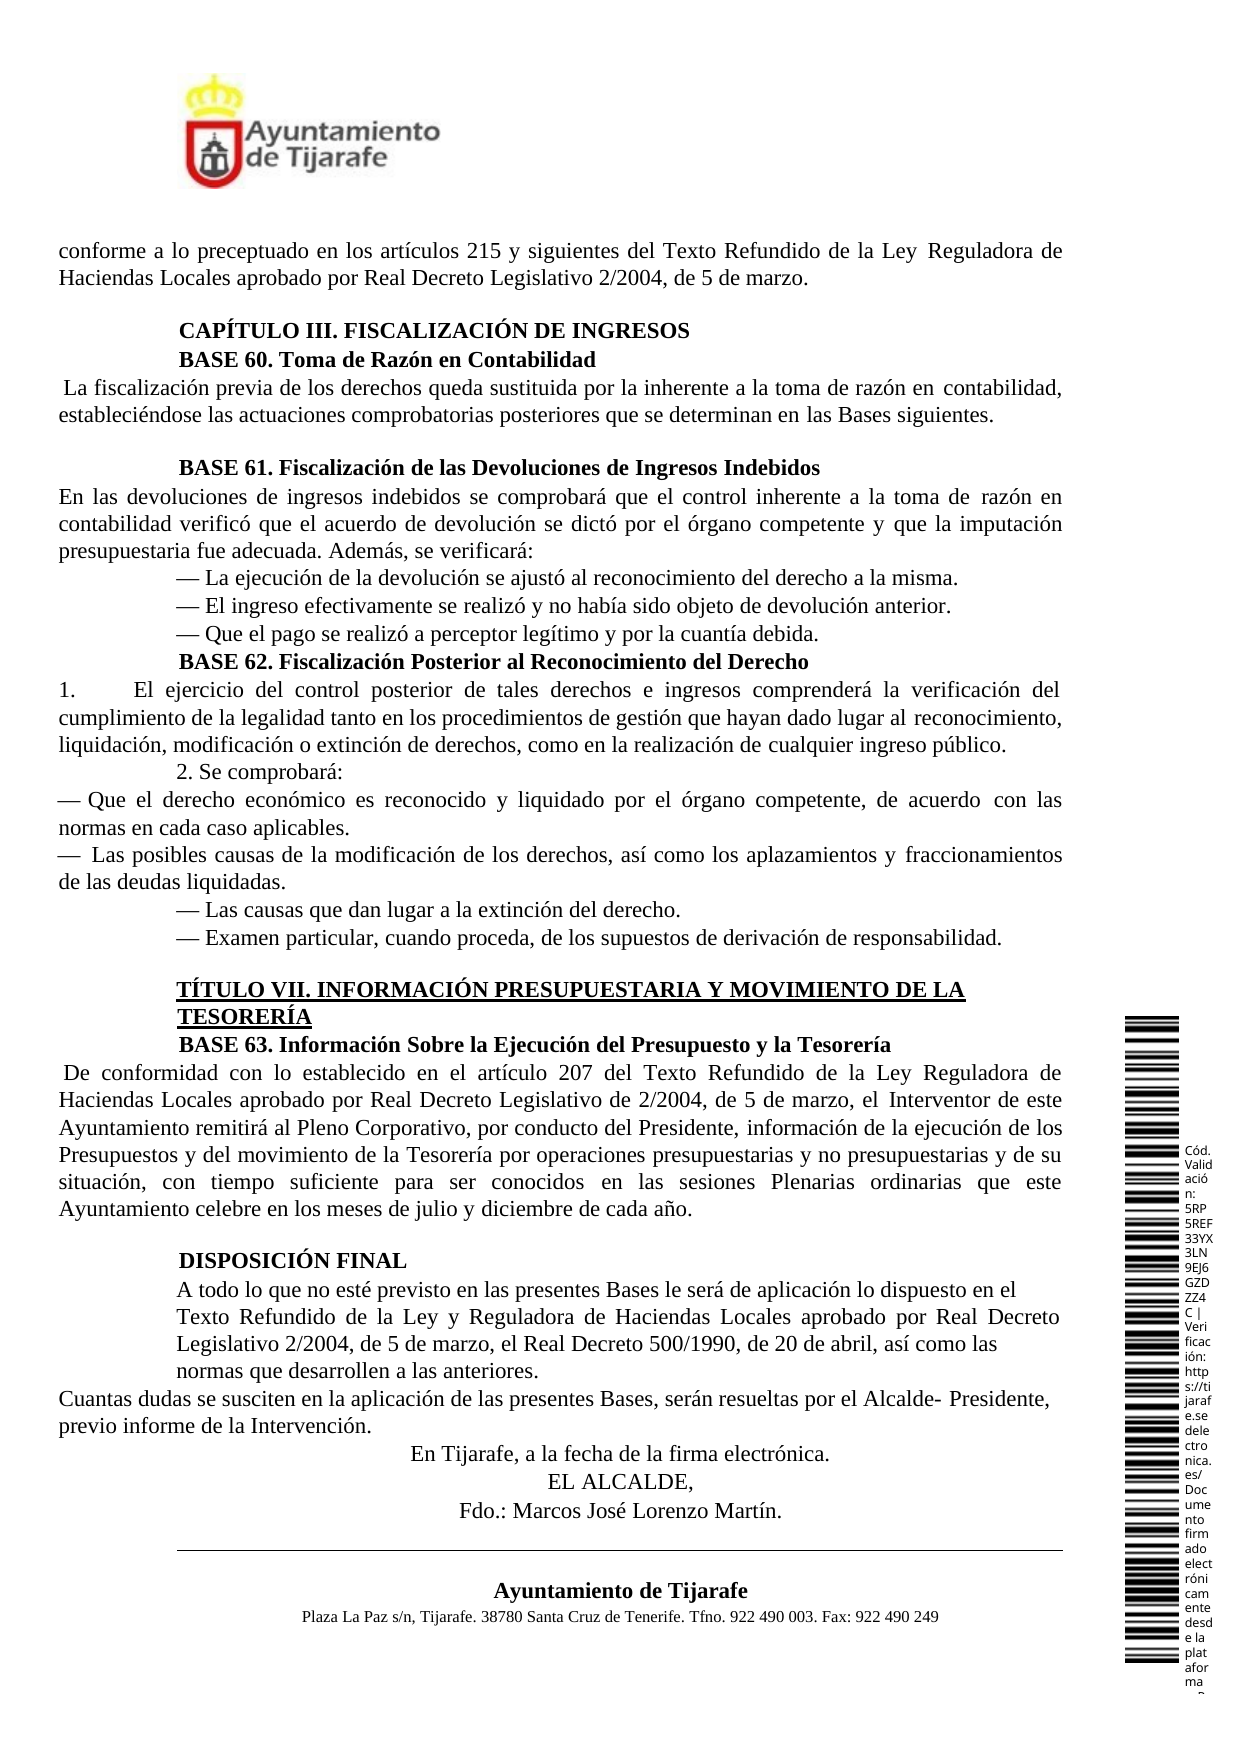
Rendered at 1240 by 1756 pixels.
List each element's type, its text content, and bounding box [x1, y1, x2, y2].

text A todo lo que no esté previsto en las presentes Bases le será de aplicación lo dispuesto en el Texto Refundido de la Ley y Reguladora de Haciendas Locales aprobado por Real Decreto Legislativo 2/2004, de 5 de marzo, el Real Decreto 500/1990, de 20 de abril, así como las normas que desarrollen a las anteriores. [176, 1276, 1063, 1384]
subtitle CAPÍTULO III. FISCALIZACIÓN DE INGRESOS [179, 317, 1189, 343]
subtitle BASE 62. Fiscalización Posterior al Reconocimiento del Derecho [179, 648, 1189, 674]
list El ingreso efectivamente se realizó y no había sido objeto de devolución anterior. [176, 592, 1189, 619]
text BASE 63. Información Sobre la Ejecución del Presupuesto y la Tesorería [179, 1031, 1125, 1057]
text Plaza La Paz s/n, Tijarafe. 38780 Santa Cruz de Tenerife. Tfno. 922 490 003. Fax: 922 490 249 [229, 1607, 1011, 1626]
text BASE 60. Toma de Razón en Contabilidad [179, 346, 1189, 372]
text Cuantas dudas se susciten en la aplicación de las presentes Bases, serán resueltas por el Alcalde- Presidente, previo informe de la Intervención. [58, 1385, 1064, 1438]
subtitle Ayuntamiento de Tijarafe [229, 1577, 1012, 1603]
list Se comprobará: [176, 758, 1189, 784]
list Que el derecho económico es reconocido y liquidado por el órgano competente, de acuerdo con las normas en cada caso aplicables. [57, 786, 1062, 840]
list Que el pago se realizó a perceptor legítimo y por la cuantía debida. [176, 620, 1189, 646]
list La ejecución de la devolución se ajustó al reconocimiento del derecho a la misma. [176, 564, 1189, 591]
subtitle DISPOSICIÓN FINAL [179, 1247, 1125, 1274]
text La fiscalización previa de los derechos queda sustituida por la inherente a la toma de razón en contabilidad, estableciéndose las actuaciones comprobatorias posteriores que se determinan en las Bases siguientes. [58, 374, 1062, 427]
list Las posibles causas de la modificación de los derechos, así como los aplazamientos y fraccionamientos de las deudas liquidadas. [57, 841, 1063, 894]
text En las devoluciones de ingresos indebidos se comprobará que el control inherente a la toma de razón en contabilidad verificó que el acuerdo de devolución se dictó por el órgano competente y que la imputación presupuestaria fue adecuada. Además, se verificará: [58, 483, 1062, 563]
text Fdo.: Marcos José Lorenzo Martín. [229, 1497, 1012, 1523]
list Examen particular, cuando proceda, de los supuestos de derivación de responsabilidad. [176, 923, 1189, 950]
text De conformidad con lo establecido en el artículo 207 del Texto Refundido de la Ley Reguladora de Haciendas Locales aprobado por Real Decreto Legislativo de 2/2004, de 5 de marzo, el Interventor de este Ayuntamiento remitirá al Pleno Corporativo, por conducto del Presidente, información de la ejecución de los Presupuestos y del movimiento de la Tesorería por operaciones presupuestarias y no presupuestarias y de su situación, con tiempo suficiente para ser conocidos en las sesiones Plenarias ordinarias que este Ayuntamiento celebre en los meses de julio y diciembre de cada año. [58, 1059, 1063, 1221]
text Cód. Validación: 5RP5REF33YX3LN9EJ6GZDZZ4C | Verificación: https://tijarafe.sedelectronica.es/ Documento firmado electrónicamente desde la plataforma esPublico Gestiona | Página 34 de 34 [1184, 1143, 1213, 1694]
text conforme a lo preceptuado en los artículos 215 y siguientes del Texto Refundido de la Ley Reguladora de Haciendas Locales aprobado por Real Decreto Legislativo 2/2004, de 5 de marzo. [58, 237, 1063, 290]
subtitle BASE 61. Fiscalización de las Devoluciones de Ingresos Indebidos [179, 454, 1189, 481]
text En Tijarafe, a la fecha de la firma electrónica. [410, 1440, 1125, 1466]
list El ejercicio del control posterior de tales derechos e ingresos comprenderá la verificación del cumplimiento de la legalidad tanto en los procedimientos de gestión que hayan dado lugar al reconocimiento, liquidación, modificación o extinción de derechos, como en la realización de cualquier ingreso público. [58, 677, 1062, 757]
text TÍTULO VII. INFORMACIÓN PRESUPUESTARIA Y MOVIMIENTO DE LA TESORERÍA [176, 976, 967, 1029]
list Las causas que dan lugar a la extinción del derecho. [176, 896, 1189, 922]
text [1182, 1140, 1213, 1694]
text EL ALCALDE, [229, 1468, 1012, 1494]
